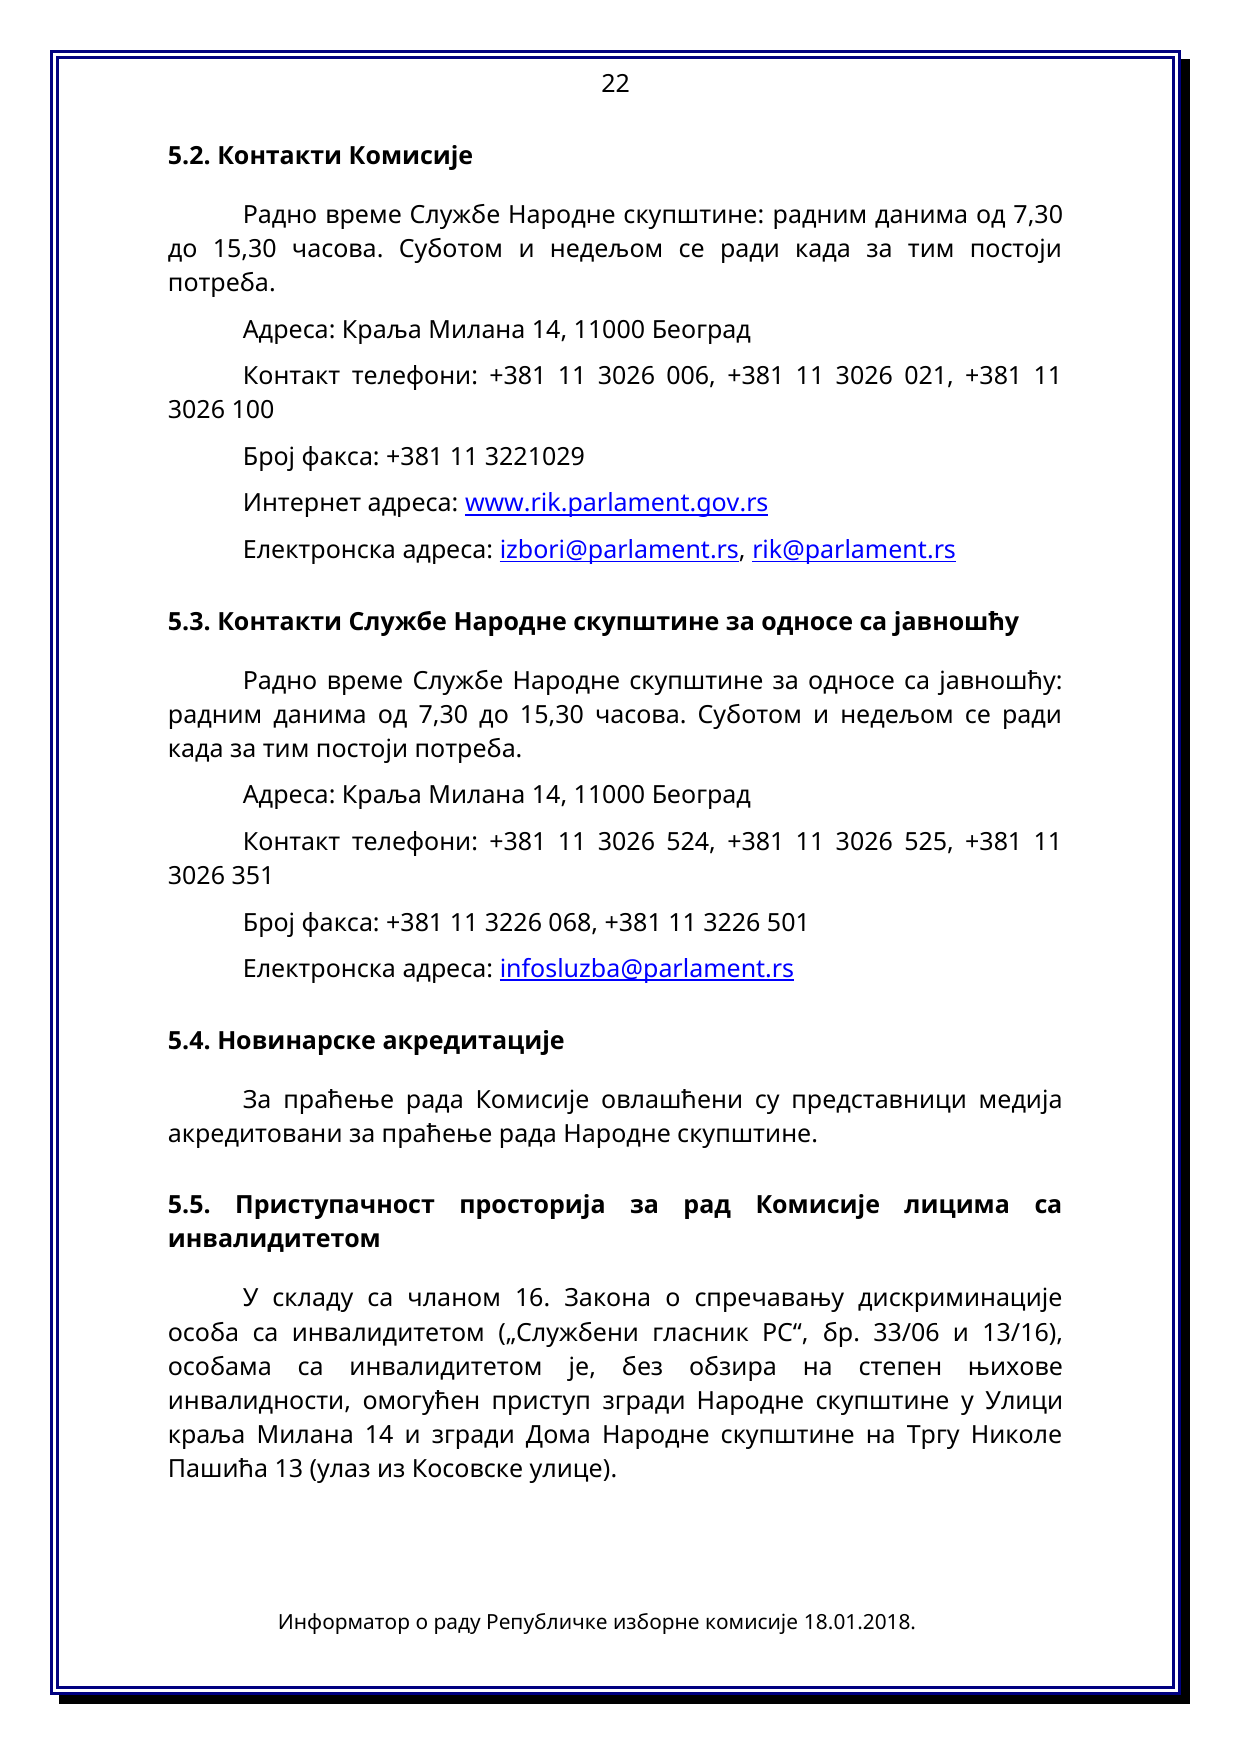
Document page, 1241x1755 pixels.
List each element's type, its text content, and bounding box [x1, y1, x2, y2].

text Контакт телефони: +381 11 3026 006, +381 11 3026 021, +381 11 3026 100 [168, 358, 1063, 426]
text Интернет адреса: www.rik.parlament.gov.rs [168, 485, 1063, 519]
text Електронска адреса: infosluzba@parlament.rs [168, 951, 1063, 985]
text Број факса: +381 11 3226 068, +381 11 3226 501 [168, 904, 1063, 938]
text Радно време Службе Народне скупштине за односе са јавношћу: радним данима од 7,30 до 15,30 часова. Суботом и недељом се ради када за тим постоји потреба. [168, 662, 1063, 764]
subtitle 5.5. Приступачност просторија за рад Комисије лицима са инвалидитетом [168, 1187, 1063, 1255]
text Број факса: +381 11 3221029 [168, 438, 1063, 473]
text Електронска адреса: izbori@parlament.rs, rik@parlament.rs [168, 532, 1063, 566]
text Адреса: Краља Милана 14, 11000 Београд [168, 777, 1063, 811]
subtitle 5.4. Новинарске акредитације [168, 1022, 1063, 1056]
text Адреса: Краља Милана 14, 11000 Београд [168, 311, 1063, 345]
subtitle 5.2. Контакти Комисије [168, 138, 1063, 172]
text У складу са чланом 16. Закона о спречавању дискриминације особа са инвалидитетом („Службени гласник РС“, бр. 33/06 и 13/16), особама са инвалидитетом је, без обзира на степен њихове инвалидности, омогућен приступ згради Народне скупштине у Улици краља Милана 14 и згради Дома Народне скупштине на Тргу Николе Пашића 13 (улаз из Косовске улице). [168, 1280, 1063, 1484]
text Радно време Службе Народне скупштине: радним данима од 7,30 до 15,30 часова. Суботом и недељом се ради када за тим постоји потреба. [168, 197, 1063, 299]
subtitle 5.3. Контакти Службе Народне скупштине за односе са јавношћу [168, 603, 1063, 637]
text Контакт телефони: +381 11 3026 524, +381 11 3026 525, +381 11 3026 351 [168, 823, 1063, 892]
text За праћење рада Комисије овлашћени су представници медија акредитовани за праћење рада Народне скупштине. [168, 1081, 1063, 1149]
